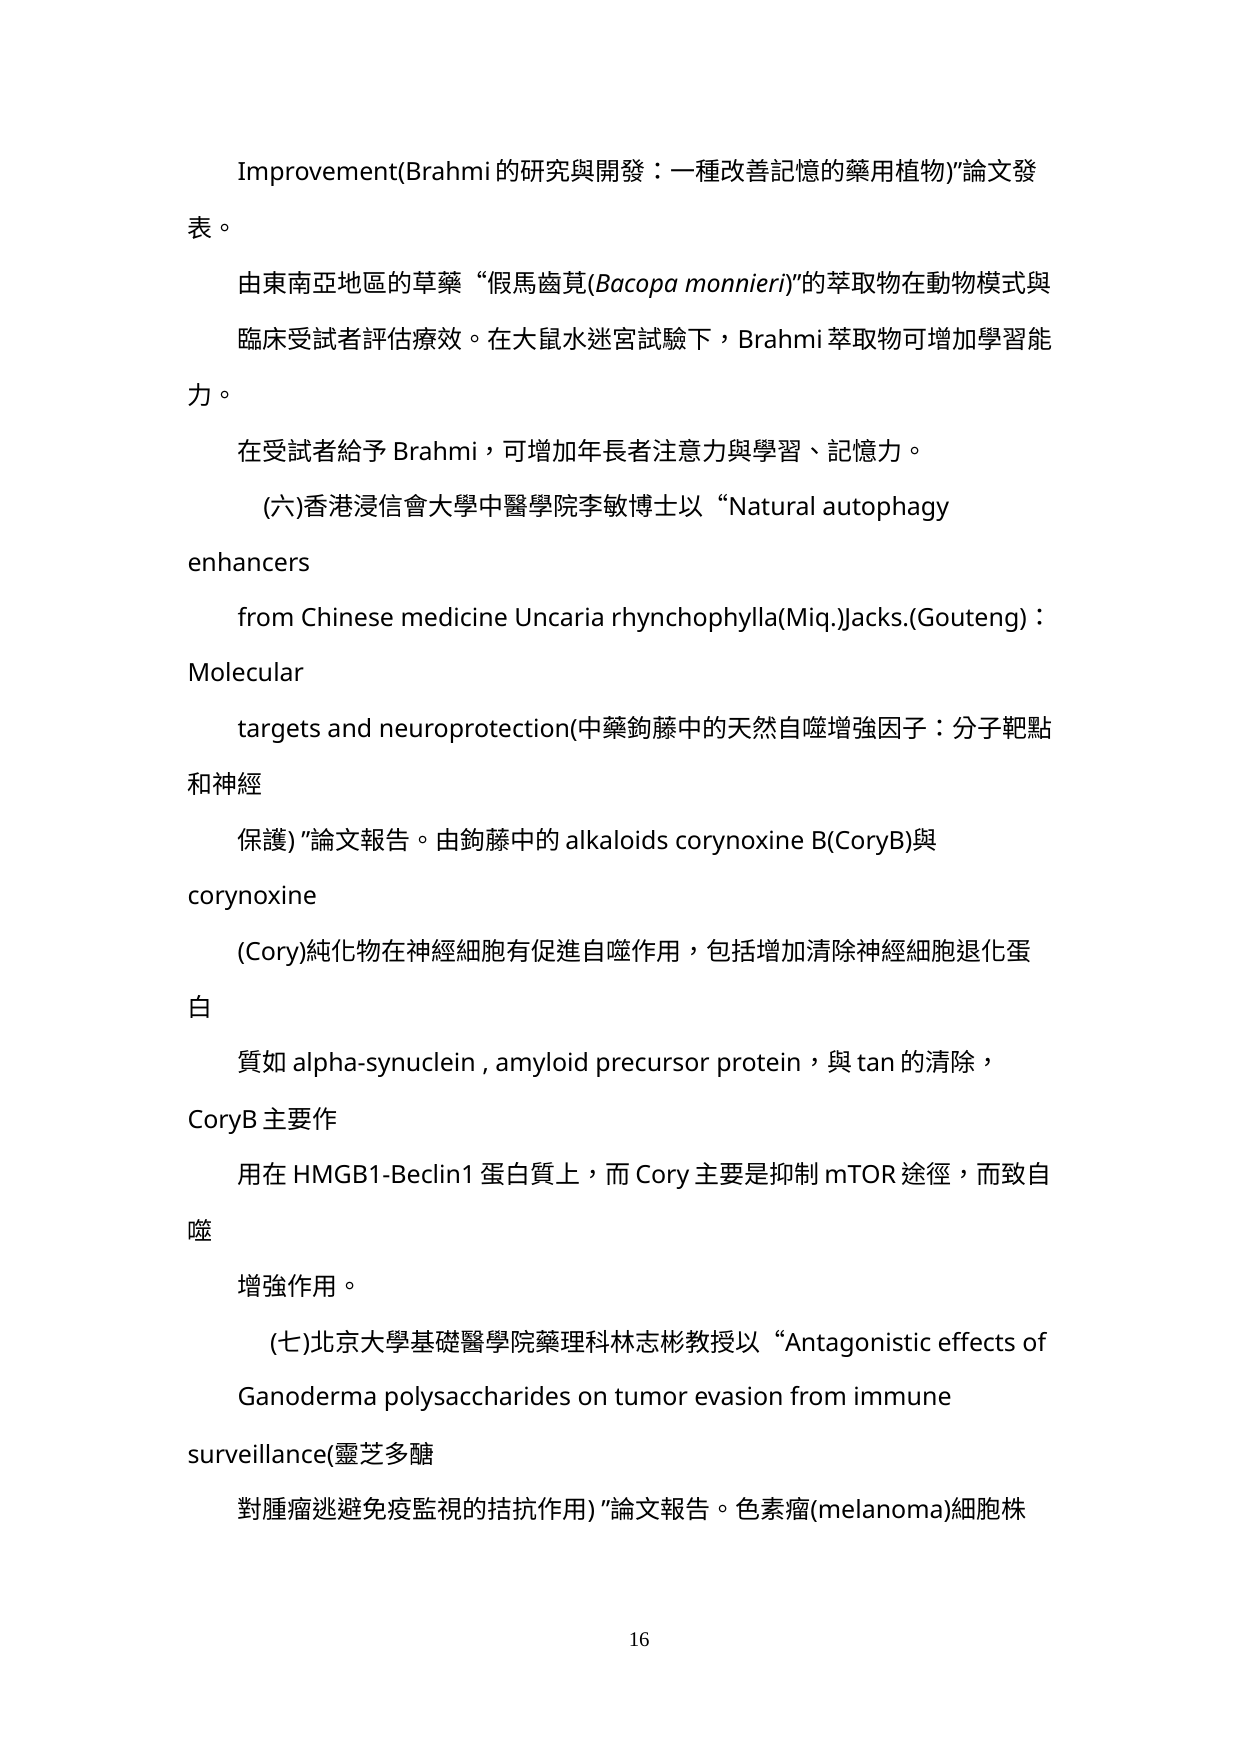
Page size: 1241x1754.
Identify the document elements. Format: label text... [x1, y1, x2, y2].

text (六)香港浸信會大學中醫學院李敏博士以“Natural autophagy enhancers [187, 486, 1053, 580]
text 在受試者給予Brahmi，可增加年長者注意力與學習、記憶力。 [187, 431, 1053, 468]
text from Chinese medicine Uncaria rhynchophylla(Miq.)Jacks.(Gouteng)：Molecular [187, 597, 1053, 691]
text 增強作用。 [187, 1266, 1053, 1303]
text Improvement(Brahmi的研究與開發：一種改善記憶的藥用植物)”論文發表。 [187, 151, 1053, 245]
text 臨床受試者評估療效。在大鼠水迷宮試驗下，Brahmi萃取物可增加學習能力。 [187, 319, 1053, 412]
text (七)北京大學基礎醫學院藥理科林志彬教授以“Antagonistic effects of [187, 1322, 1053, 1359]
text 由東南亞地區的草藥“假馬齒莧(Bacopa monnieri)”的萃取物在動物模式與 [187, 263, 1053, 301]
text (Cory)純化物在神經細胞有促進自噬作用，包括增加清除神經細胞退化蛋白 [187, 930, 1053, 1024]
text 保護) ”論文報告。由鉤藤中的alkaloids corynoxine B(CoryB)與corynoxine [187, 819, 1053, 913]
text 對腫瘤逃避免疫監視的拮抗作用) ”論文報告。色素瘤(melanoma)細胞株 [187, 1489, 1053, 1527]
text 用在HMGB1-Beclin1蛋白質上，而Cory主要是抑制mTOR途徑，而致自噬 [187, 1154, 1053, 1248]
text targets and neuroprotection(中藥鉤藤中的天然自噬增強因子：分子靶點和神經 [187, 708, 1053, 801]
text 質如alpha-synuclein , amyloid precursor protein，與tan的清除，CoryB主要作 [187, 1042, 1053, 1136]
text Ganoderma polysaccharides on tumor evasion from immune surveillance(靈芝多醣 [187, 1377, 1053, 1471]
